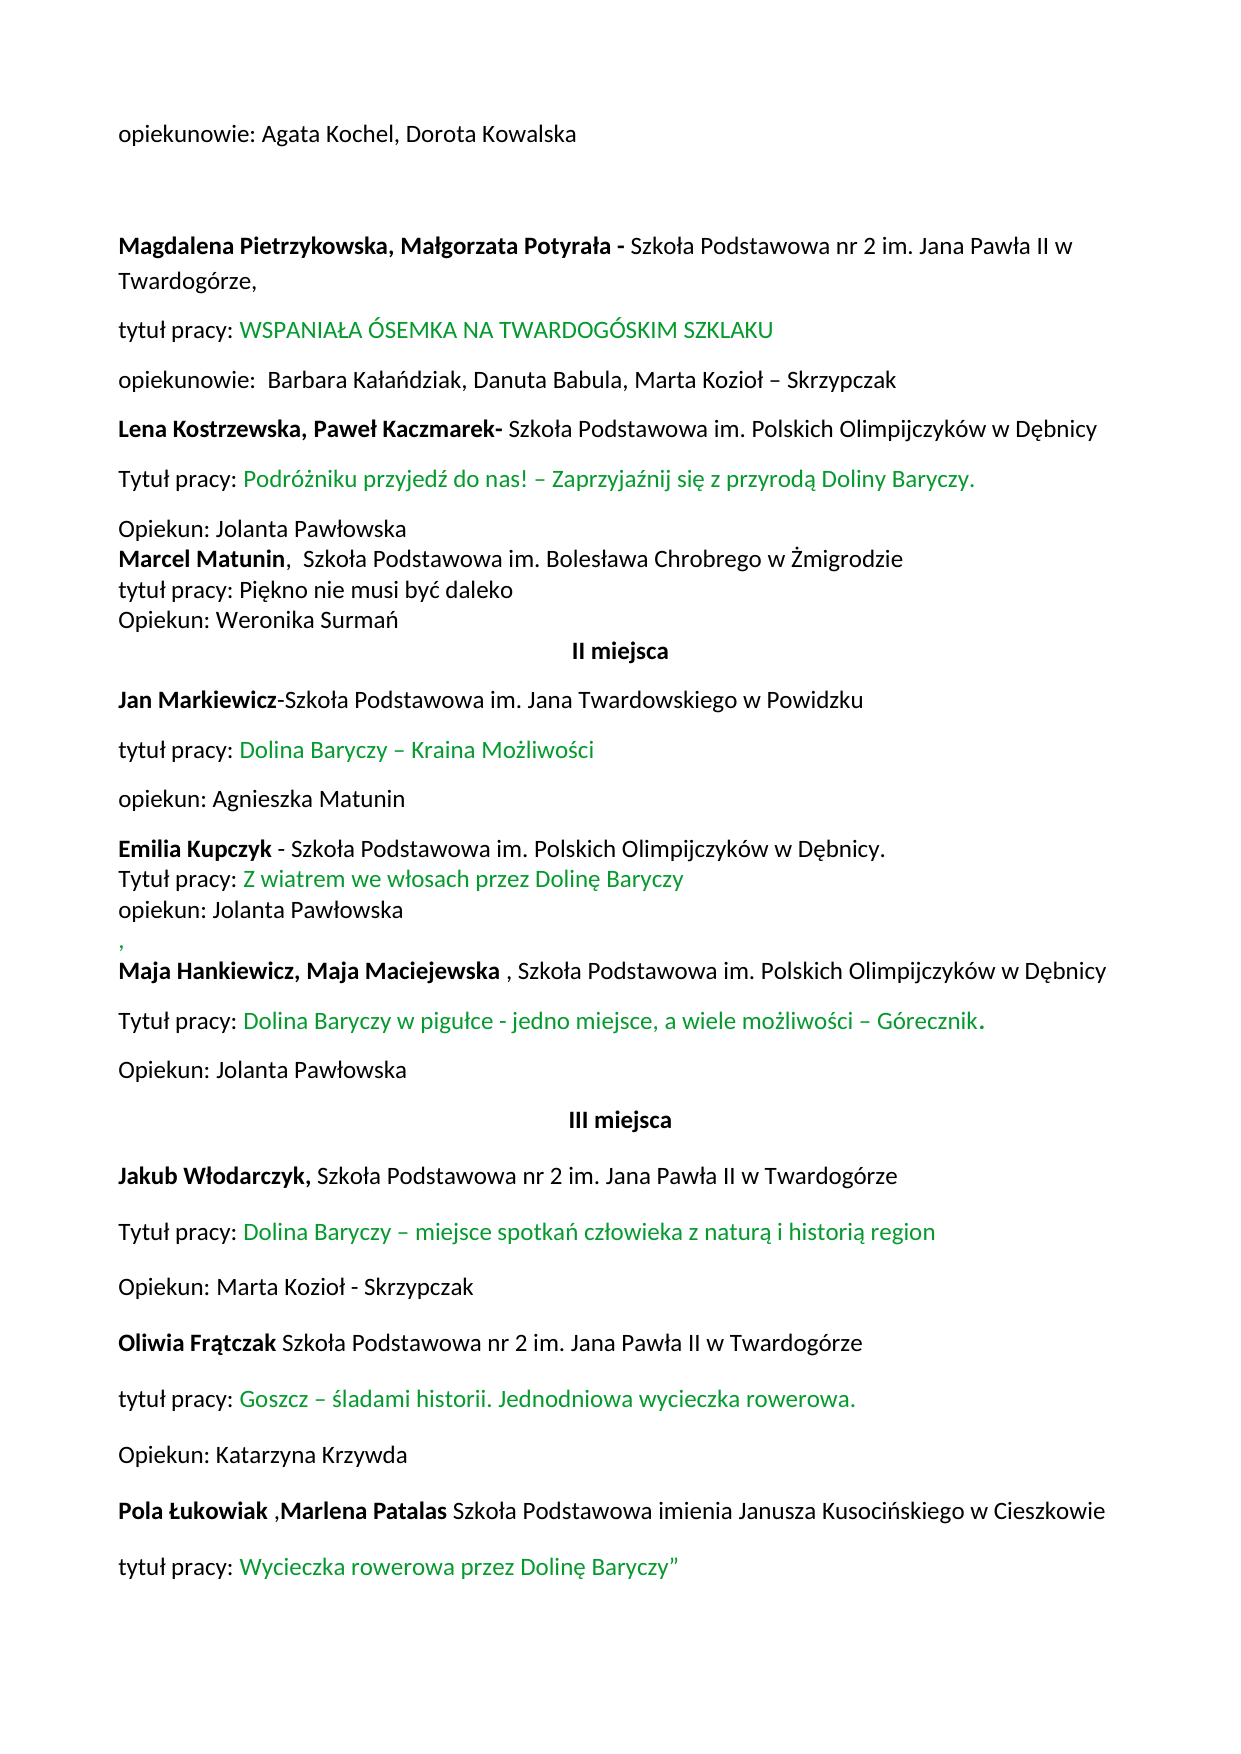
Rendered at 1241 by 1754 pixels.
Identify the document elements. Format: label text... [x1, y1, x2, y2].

text Tytuł pracy: Z wiatrem we włosach przez Dolinę Baryczy [118, 864, 1122, 894]
text Opiekun: Weronika Surmań [118, 604, 1122, 635]
text Marcel Matunin, Szkoła Podstawowa im. Bolesława Chrobrego w Żmigrodzie [118, 543, 1122, 574]
text Jakub Włodarczyk, Szkoła Podstawowa nr 2 im. Jana Pawła II w Twardogórze [118, 1160, 1122, 1190]
text , [118, 925, 1122, 955]
text Opiekun: Katarzyna Krzywda [118, 1439, 1122, 1469]
text tytuł pracy: WSPANIAŁA ÓSEMKA NA TWARDOGÓSKIM SZKLAKU [118, 314, 1122, 345]
text tytuł pracy: Piękno nie musi być daleko [118, 574, 1122, 604]
text Tytuł pracy: Dolina Baryczy – miejsce spotkań człowieka z naturą i historią region [118, 1216, 1122, 1246]
text opiekunowie: Agata Kochel, Dorota Kowalska [118, 118, 1122, 149]
text Emilia Kupczyk - Szkoła Podstawowa im. Polskich Olimpijczyków w Dębnicy. [118, 833, 1122, 864]
text tytuł pracy: Dolina Baryczy – Kraina Możliwości [118, 734, 1122, 764]
text Tytuł pracy: Podróżniku przyjedź do nas! – Zaprzyjaźnij się z przyrodą Doliny Baryczy. [118, 463, 1122, 494]
text Jan Markiewicz-Szkoła Podstawowa im. Jana Twardowskiego w Powidzku [118, 684, 1122, 715]
text opiekunowie: Barbara Kałańdziak, Danuta Babula, Marta Kozioł – Skrzypczak [118, 364, 1122, 394]
text Tytuł pracy: Dolina Baryczy w pigułce - jedno miejsce, a wiele możliwości – Górecznik. [118, 1005, 1122, 1035]
text opiekun: Jolanta Pawłowska [118, 894, 1122, 925]
text Lena Kostrzewska, Paweł Kaczmarek- Szkoła Podstawowa im. Polskich Olimpijczyków w Dębnicy [118, 413, 1122, 444]
text Pola Łukowiak ,Marlena Patalas Szkoła Podstawowa imienia Janusza Kusocińskiego w Cieszkowie [118, 1495, 1122, 1525]
text Opiekun: Jolanta Pawłowska [118, 1054, 1122, 1085]
text opiekun: Agnieszka Matunin [118, 783, 1122, 814]
text Magdalena Pietrzykowska, Małgorzata Potyrała - Szkoła Podstawowa nr 2 im. Jana Pawła II w Twardogórze, [118, 230, 1122, 295]
text Opiekun: Jolanta Pawłowska [118, 513, 1122, 543]
text tytuł pracy: Wycieczka rowerowa przez Dolinę Baryczy” [118, 1551, 1122, 1581]
text Oliwia Frątczak Szkoła Podstawowa nr 2 im. Jana Pawła II w Twardogórze [118, 1327, 1122, 1358]
text III miejsca [118, 1104, 1122, 1134]
text Maja Hankiewicz, Maja Maciejewska , Szkoła Podstawowa im. Polskich Olimpijczyków w Dębnicy [118, 955, 1122, 986]
text tytuł pracy: Goszcz – śladami historii. Jednodniowa wycieczka rowerowa. [118, 1383, 1122, 1414]
text Opiekun: Marta Kozioł - Skrzypczak [118, 1271, 1122, 1302]
text II miejsca [118, 635, 1122, 665]
